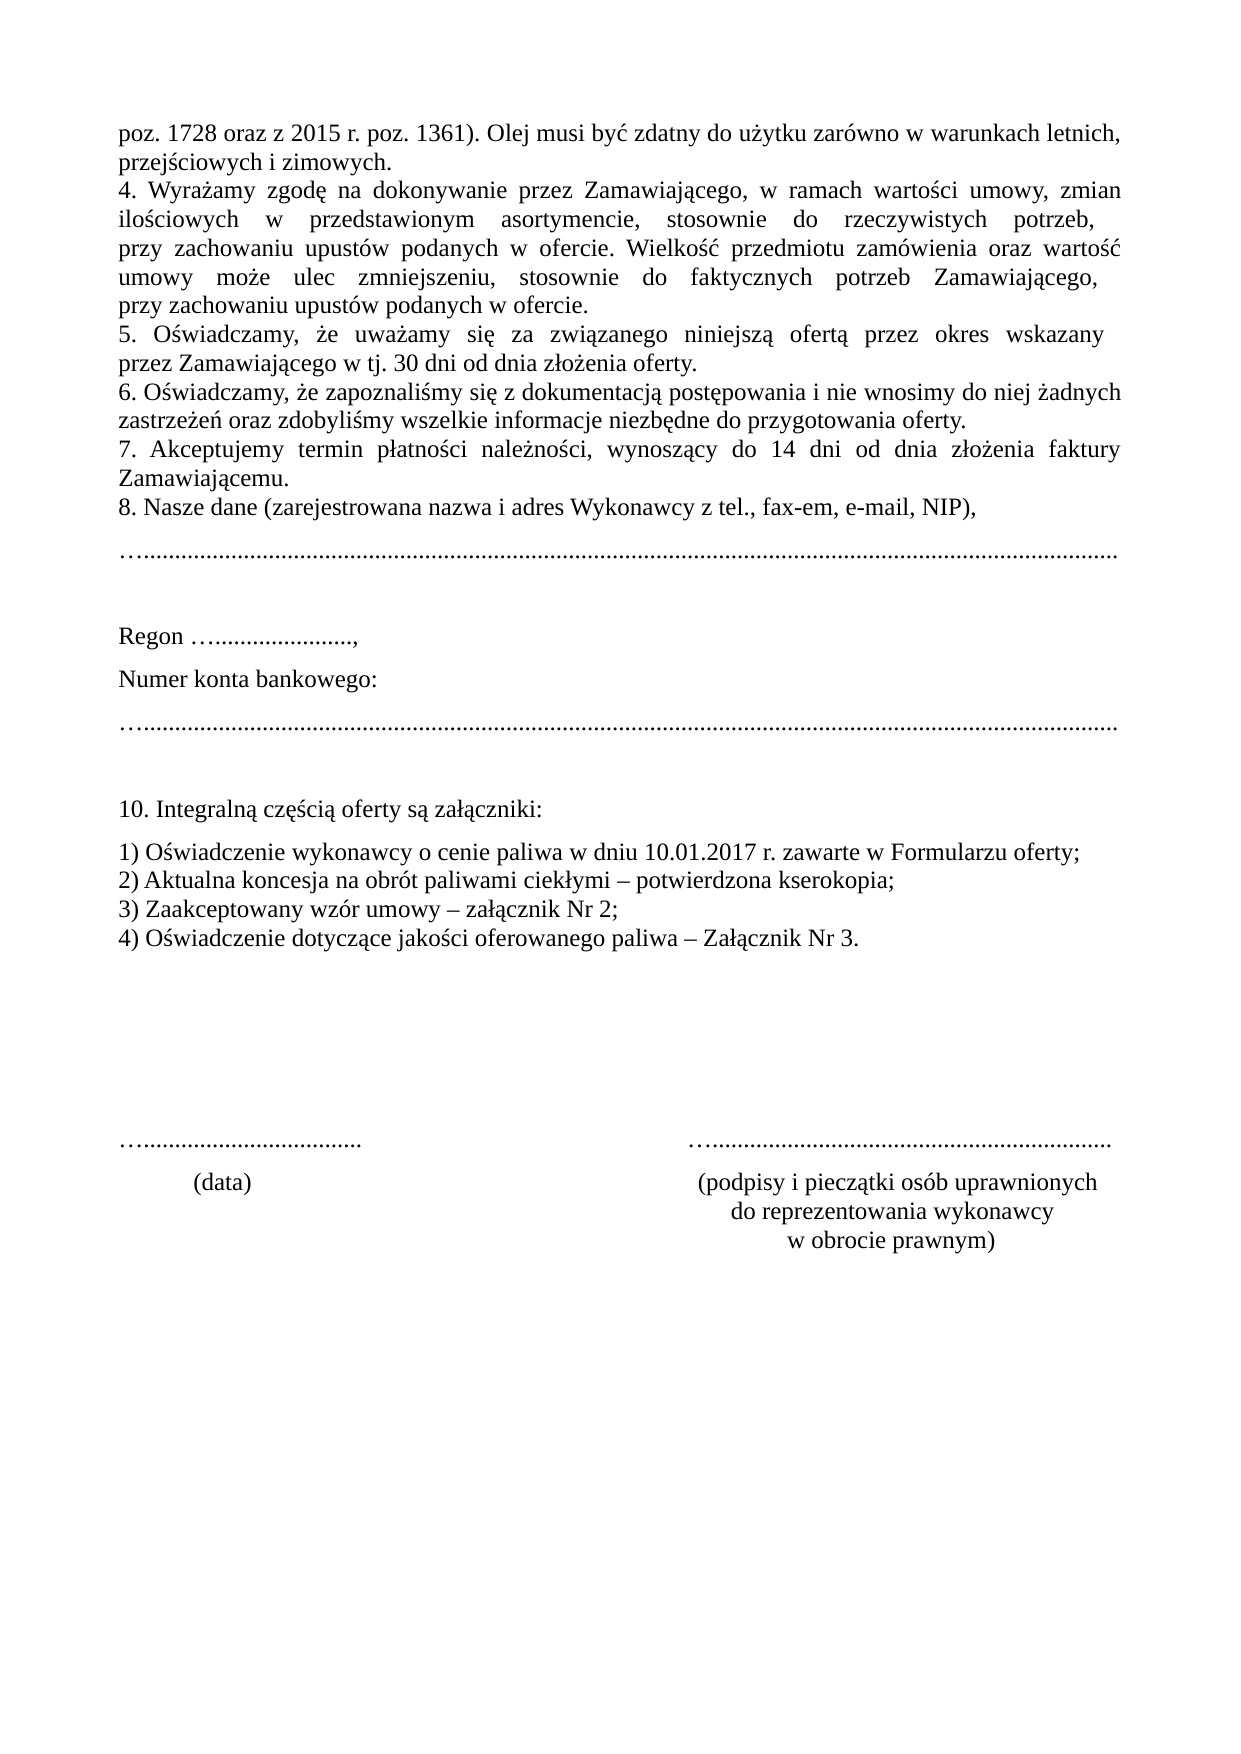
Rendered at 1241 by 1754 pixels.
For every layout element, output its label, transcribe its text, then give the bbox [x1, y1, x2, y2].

text do reprezentowania wykonawcy [118, 1196, 1122, 1225]
text 8. Nasze dane (zarejestrowana nazwa i adres Wykonawcy z tel., fax-em, e-mail, NIP), [118, 492, 1122, 521]
text 4. Wyrażamy zgodę na dokonywanie przez Zamawiającego, w ramach wartości umowy, zmian ilościowych w przedstawionym asortymencie, stosownie do rzeczywistych potrzeb, przy zachowaniu upustów podanych w ofercie. Wielkość przedmiotu zamówienia oraz wartość umowy może ulec zmniejszeniu, stosownie do faktycznych potrzeb Zamawiającego, przy zachowaniu upustów podanych w ofercie. [118, 176, 1122, 319]
text 2) Aktualna koncesja na obrót paliwami ciekłymi – potwierdzona kserokopia; [118, 866, 1122, 894]
text 6. Oświadczamy, że zapoznaliśmy się z dokumentacją postępowania i nie wnosimy do niej żadnych zastrzeżeń oraz zdobyliśmy wszelkie informacje niezbędne do przygotowania oferty. [118, 377, 1122, 434]
text …............................................................................................................................................................ [118, 707, 1122, 736]
text w obrocie prawnym) [118, 1225, 1122, 1254]
text 10. Integralną częścią oferty są załączniki: [118, 794, 1122, 822]
text 3) Zaakceptowany wzór umowy – załącznik Nr 2; [118, 894, 1122, 923]
text (data) (podpisy i pieczątki osób uprawnionych [118, 1167, 1122, 1196]
text 1) Oświadczenie wykonawcy o cenie paliwa w dniu 10.01.2017 r. zawarte w Formularzu oferty; [118, 837, 1122, 866]
text Regon …......................, [118, 621, 1122, 650]
text 4) Oświadczenie dotyczące jakości oferowanego paliwa – Załącznik Nr 3. [118, 923, 1122, 952]
text …................................... …................................................................ [118, 1124, 1122, 1153]
text 5. Oświadczamy, że uważamy się za związanego niniejszą ofertą przez okres wskazany przez Zamawiającego w tj. 30 dni od dnia złożenia oferty. [118, 319, 1122, 377]
text poz. 1728 oraz z 2015 r. poz. 1361). Olej musi być zdatny do użytku zarówno w warunkach letnich, przejściowych i zimowych. [118, 118, 1122, 176]
text …............................................................................................................................................................ [118, 535, 1122, 564]
text Numer konta bankowego: [118, 664, 1122, 693]
text 7. Akceptujemy termin płatności należności, wynoszący do 14 dni od dnia złożenia faktury Zamawiającemu. [118, 434, 1122, 492]
